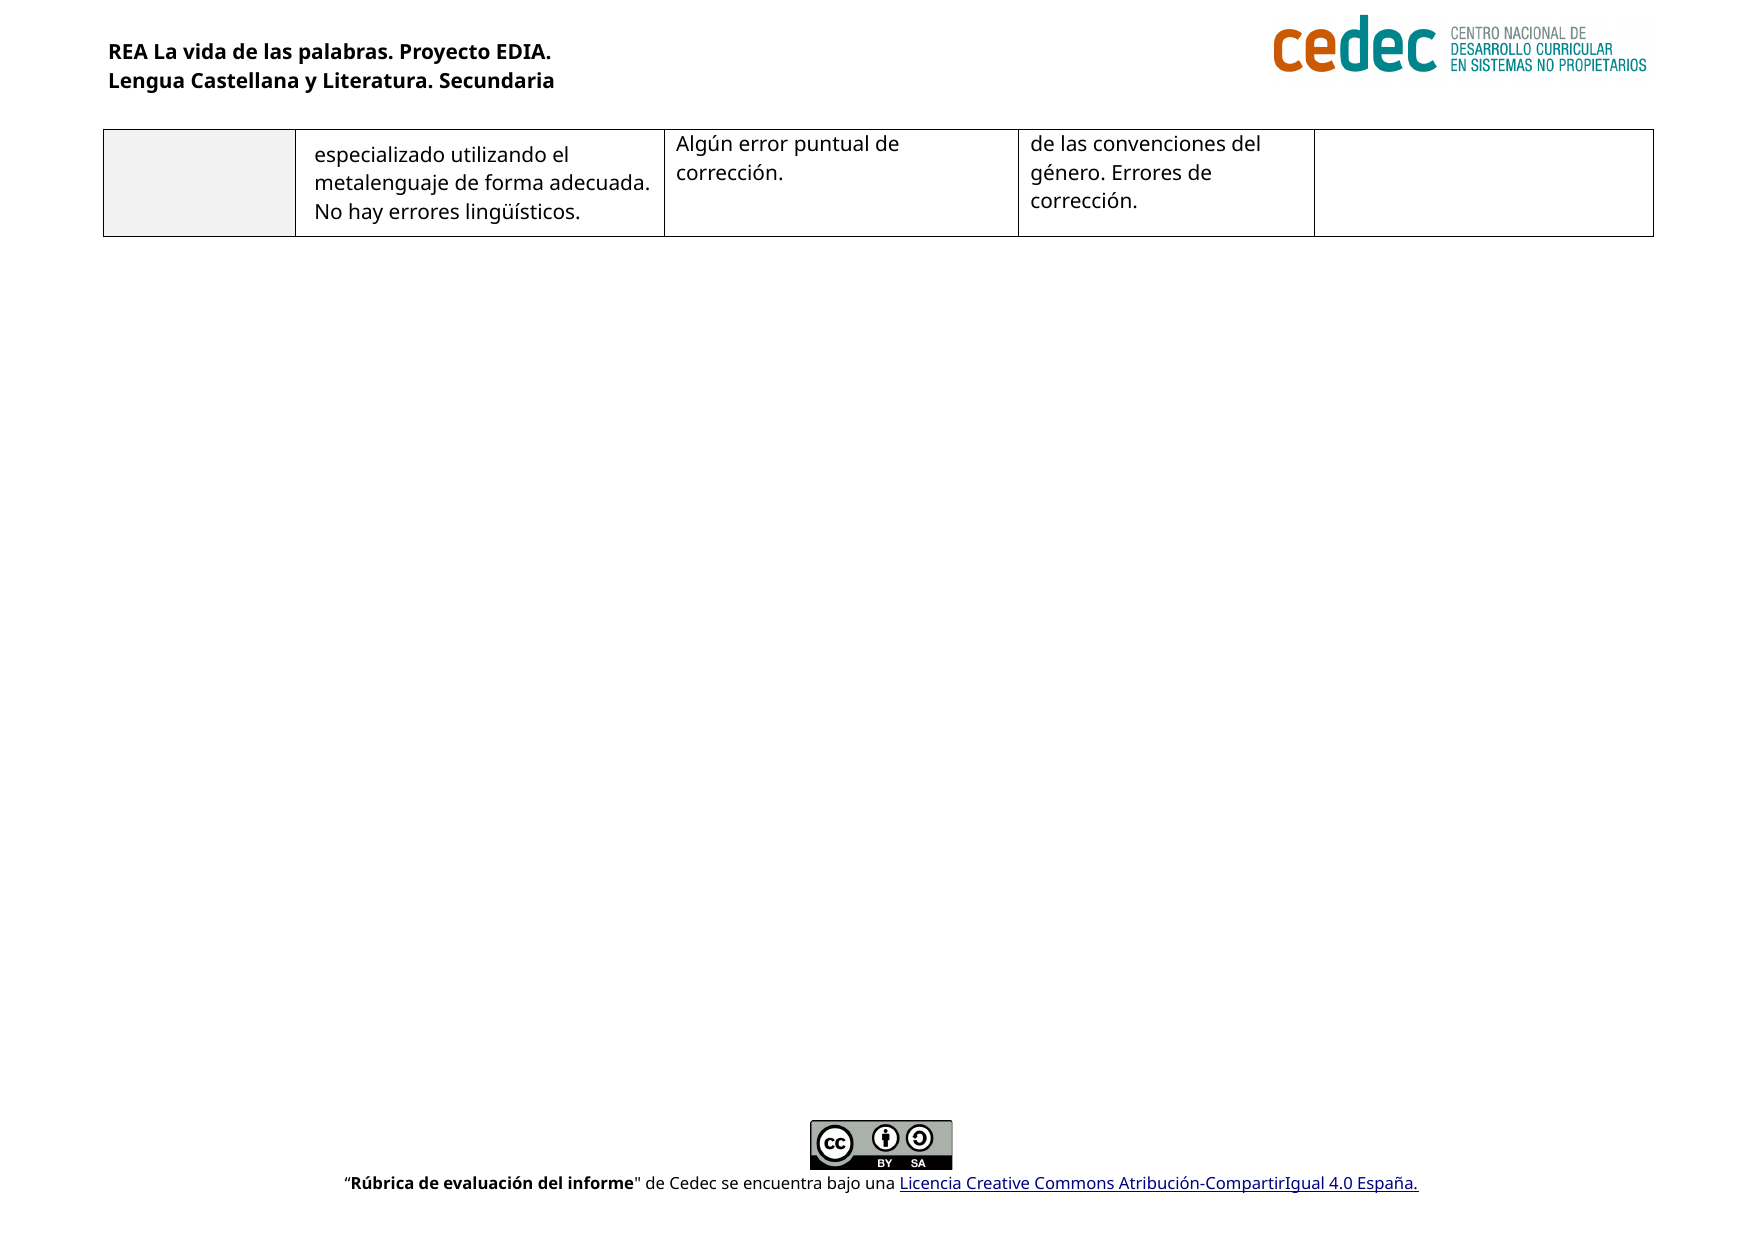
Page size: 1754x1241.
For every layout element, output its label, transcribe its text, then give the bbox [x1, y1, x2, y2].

table_cell especializado utilizando el metalenguaje de forma adecuada. No hay errores lingüísticos. [296, 130, 664, 236]
table_cell [104, 130, 295, 236]
table_cell de las convenciones del género. Errores de corrección. [1019, 130, 1314, 236]
picture [810, 1120, 953, 1170]
picture [1271, 12, 1655, 82]
table_cell Algún error puntual de corrección. [665, 130, 1018, 236]
table_cell [1315, 130, 1653, 236]
